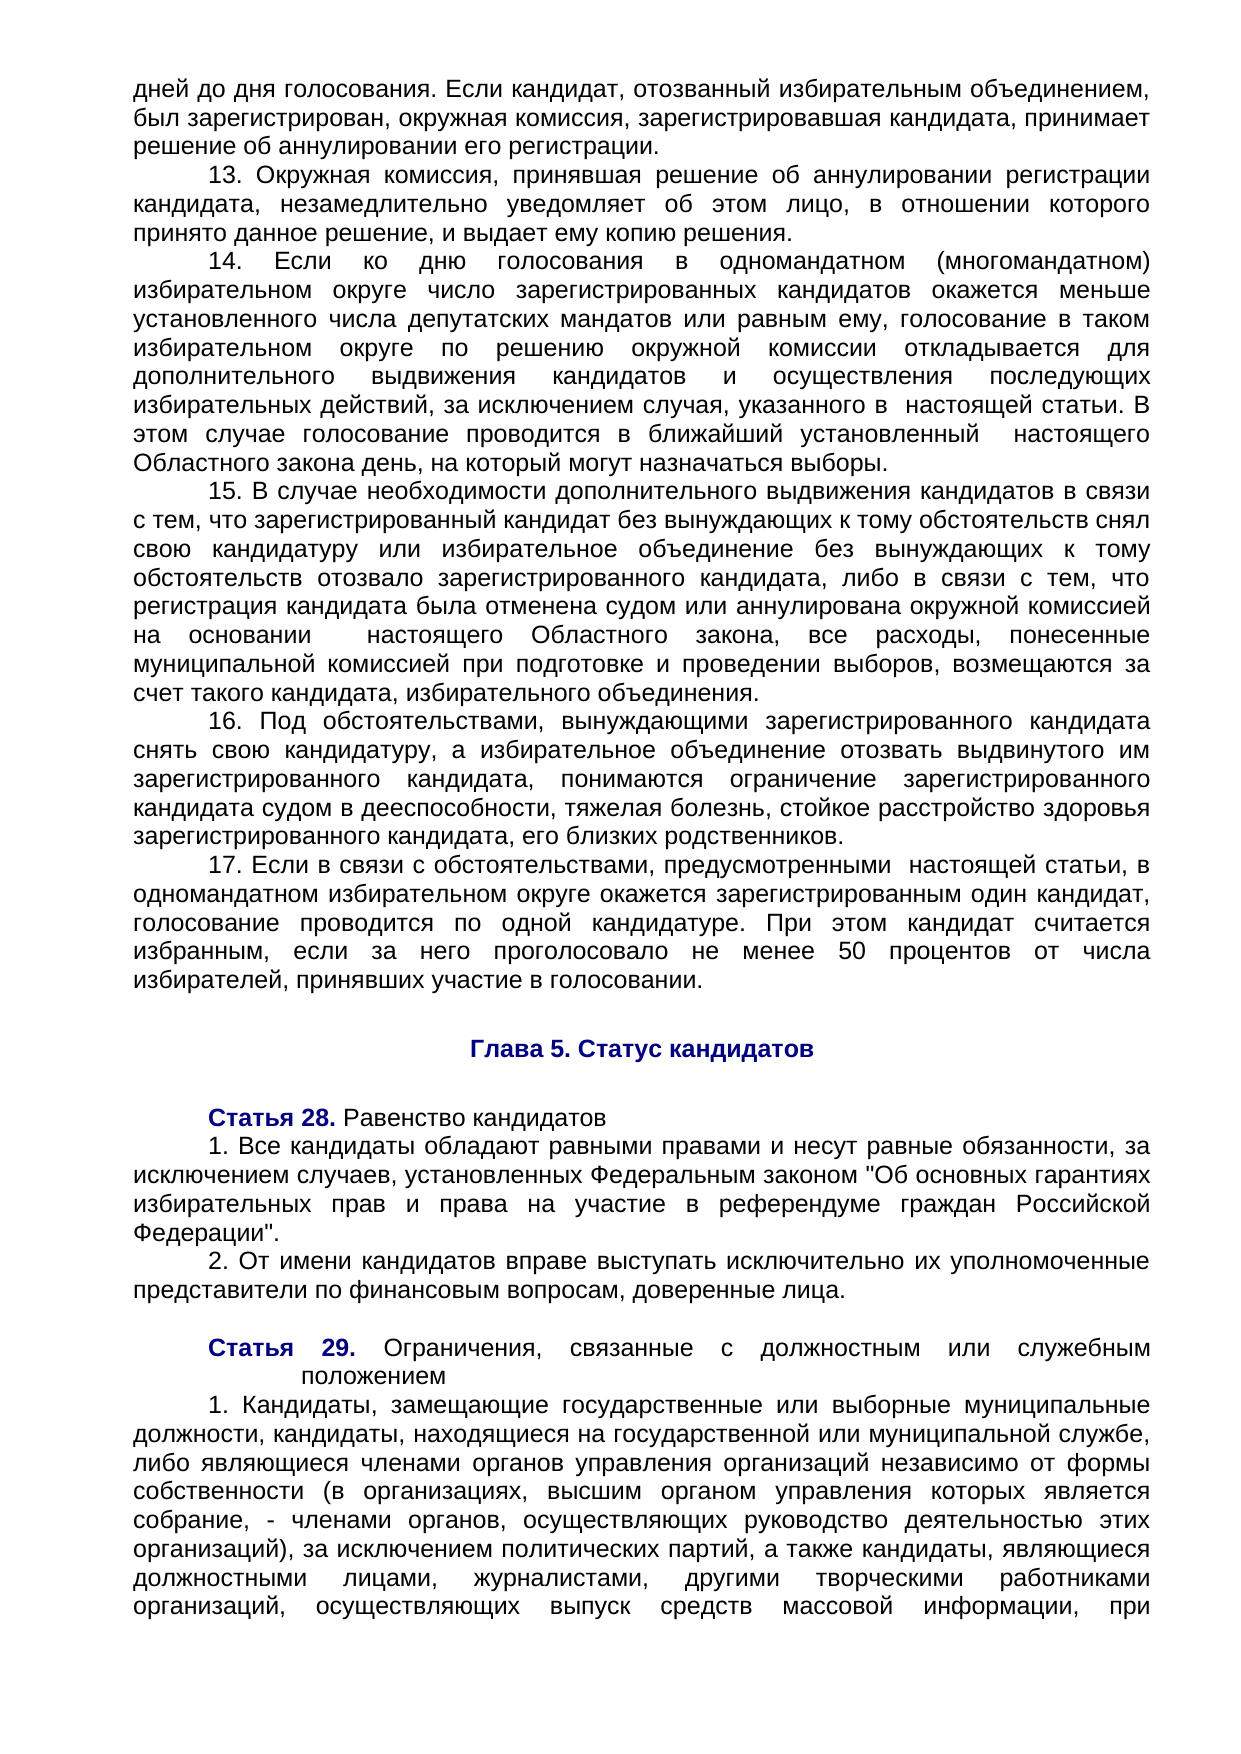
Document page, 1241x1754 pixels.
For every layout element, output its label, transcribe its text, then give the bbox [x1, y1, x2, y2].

text Статья 29. Ограничения, связанные с должностным или служебным положением [208, 1333, 1152, 1390]
text дней до дня голосования. Если кандидат, отозванный избирательным объединением, был зарегистрирован, окружная комиссия, зарегистрировавшая кандидата, принимает решение об аннулировании его регистрации. [133, 74, 1152, 160]
text 16. Под обстоятельствами, вынуждающими зарегистрированного кандидата снять свою кандидатуру, а избирательное объединение отозвать выдвинутого им зарегистрированного кандидата, понимаются ограничение зарегистрированного кандидата судом в дееспособности, тяжелая болезнь, стойкое расстройство здоровья зарегистрированного кандидата, его близких родственников. [133, 706, 1152, 850]
text Статья 28. Равенство кандидатов [208, 1103, 1152, 1131]
text 1. Кандидаты, замещающие государственные или выборные муниципальные должности, кандидаты, находящиеся на государственной или муниципальной службе, либо являющиеся членами органов управления организаций независимо от формы собственности (в организациях, высшим органом управления которых является собрание, - членами органов, осуществляющих руководство деятельностью этих организаций), за исключением политических партий, а также кандидаты, являющиеся должностными лицами, журналистами, другими творческими работниками организаций, осуществляющих выпуск средств массовой информации, при [133, 1390, 1152, 1620]
text 15. В случае необходимости дополнительного выдвижения кандидатов в связи с тем, что зарегистрированный кандидат без вынуждающих к тому обстоятельств снял свою кандидатуру или избирательное объединение без вынуждающих к тому обстоятельств отозвало зарегистрированного кандидата, либо в связи с тем, что регистрация кандидата была отменена судом или аннулирована окружной комиссией на основании настоящего Областного закона, все расходы, понесенные муниципальной комиссией при подготовке и проведении выборов, возмещаются за счет такого кандидата, избирательного объединения. [133, 476, 1152, 706]
text 14. Если ко дню голосования в одномандатном (многомандатном) избирательном округе число зарегистрированных кандидатов окажется меньше установленного числа депутатских мандатов или равным ему, голосование в таком избирательном округе по решению окружной комиссии откладывается для дополнительного выдвижения кандидатов и осуществления последующих избирательных действий, за исключением случая, указанного в настоящей статьи. В этом случае голосование проводится в ближайший установленный настоящего Областного закона день, на который могут назначаться выборы. [133, 246, 1152, 476]
text 17. Если в связи с обстоятельствами, предусмотренными настоящей статьи, в одномандатном избирательном округе окажется зарегистрированным один кандидат, голосование проводится по одной кандидатуре. При этом кандидат считается избранным, если за него проголосовало не менее 50 процентов от числа избирателей, принявших участие в голосовании. [133, 850, 1152, 994]
text 2. От имени кандидатов вправе выступать исключительно их уполномоченные представители по финансовым вопросам, доверенные лица. [133, 1246, 1152, 1304]
subtitle Глава 5. Статус кандидатов [133, 1034, 1152, 1063]
text 13. Окружная комиссия, принявшая решение об аннулировании регистрации кандидата, незамедлительно уведомляет об этом лицо, в отношении которого принято данное решение, и выдает ему копию решения. [133, 160, 1152, 246]
text 1. Все кандидаты обладают равными правами и несут равные обязанности, за исключением случаев, установленных Федеральным законом "Об основных гарантиях избирательных прав и права на участие в референдуме граждан Российской Федерации". [133, 1131, 1152, 1246]
